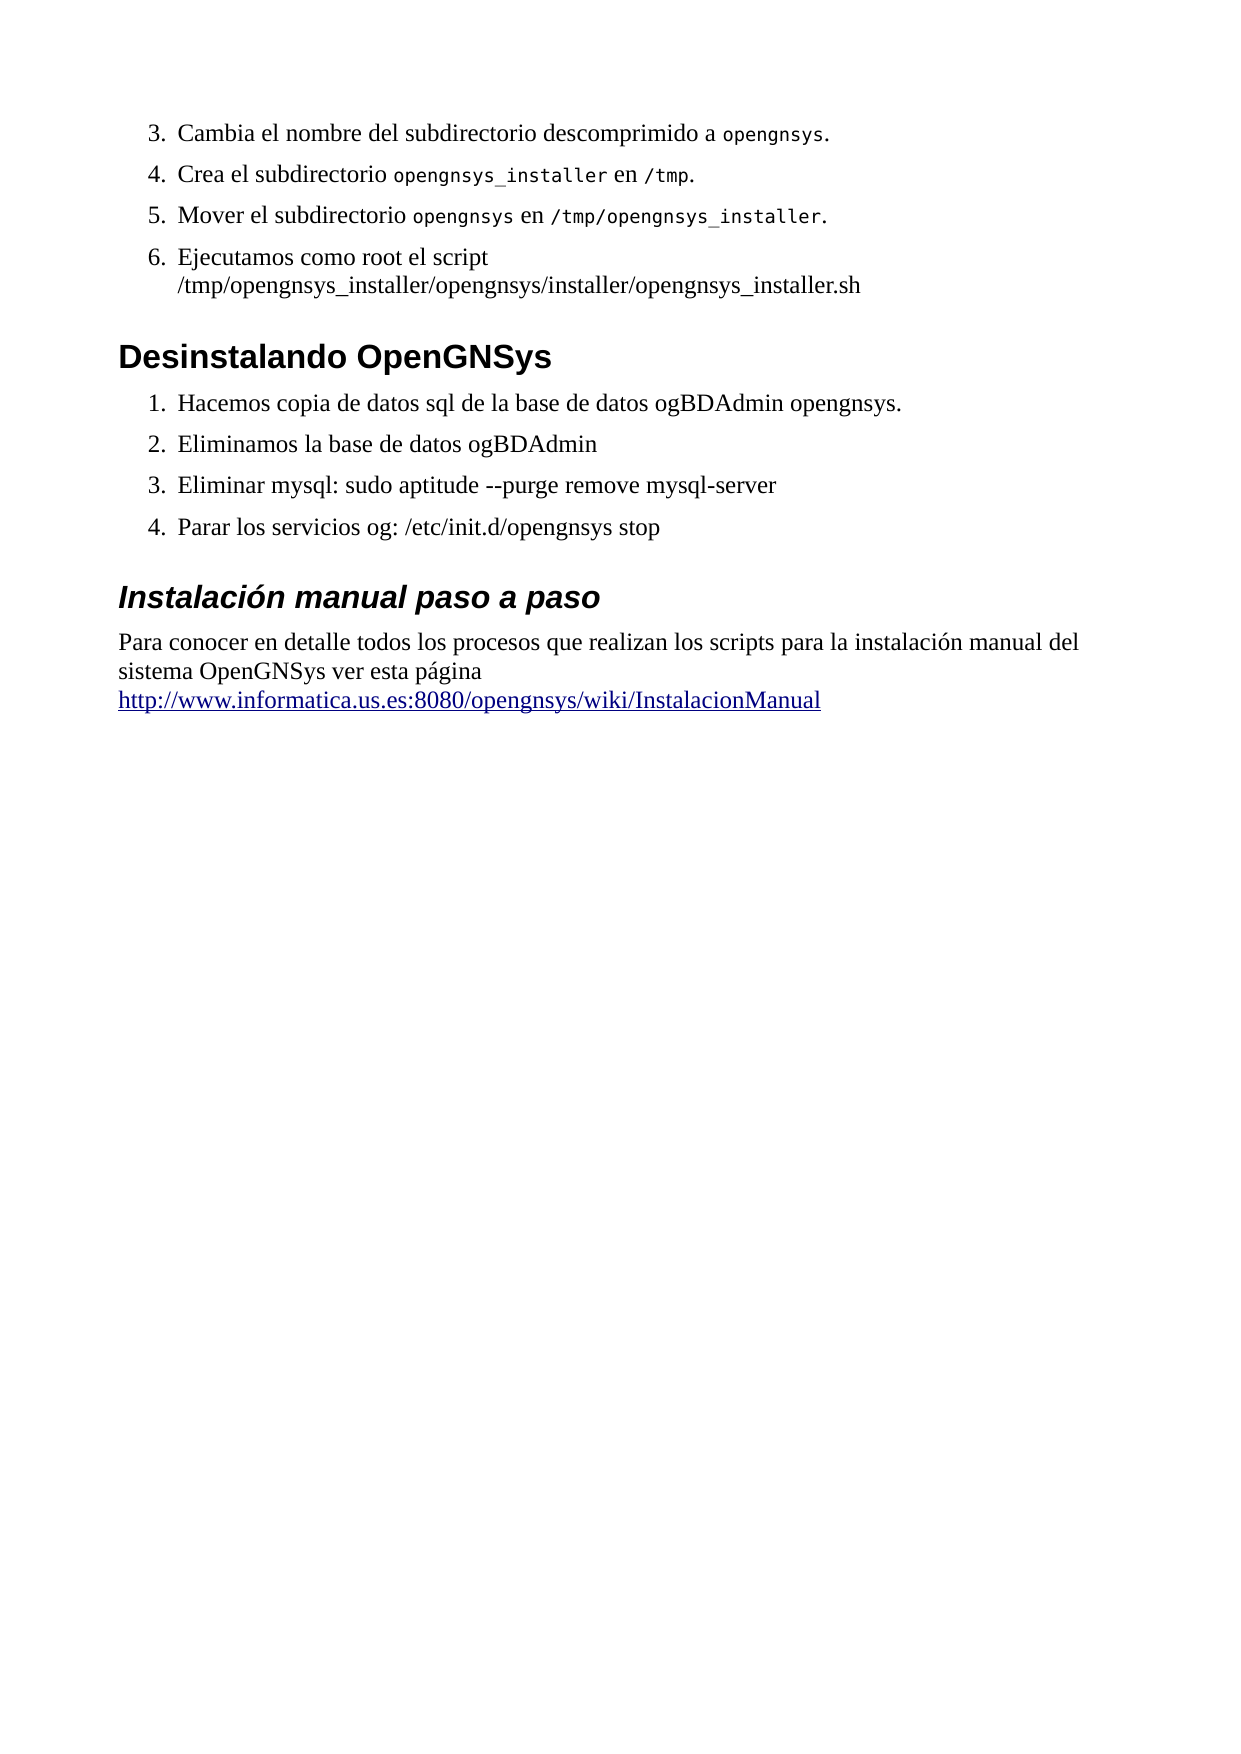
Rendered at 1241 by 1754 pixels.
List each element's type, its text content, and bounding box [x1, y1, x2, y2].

text Para conocer en detalle todos los procesos que realizan los scripts para la instalación manual del sistema OpenGNSys ver esta página ​http://www.informatica.us.es:8080/opengnsys/wiki/InstalacionManual [118, 627, 1122, 714]
list Parar los servicios og: /etc/init.d/opengnsys stop [148, 512, 1122, 541]
list Crea el subdirectorio opengnsys_installer en /tmp. [148, 159, 1122, 188]
list Eliminamos la base de datos ogBDAdmin [148, 429, 1122, 458]
subtitle Instalación manual paso a paso [118, 578, 1122, 615]
list Eliminar mysql: sudo aptitude --purge remove mysql-server [148, 471, 1122, 499]
list Mover el subdirectorio opengnsys en /tmp/opengnsys_installer. [148, 201, 1122, 229]
list Cambia el nombre del subdirectorio descomprimido a opengnsys. [148, 118, 1122, 147]
subtitle Desinstalando OpenGNSys [118, 337, 1122, 376]
list Hacemos copia de datos sql de la base de datos ogBDAdmin opengnsys. [148, 388, 1122, 417]
list Ejecutamos como root el script /tmp/opengnsys_installer/opengnsys/installer/opengnsys_installer.sh [148, 242, 1122, 299]
